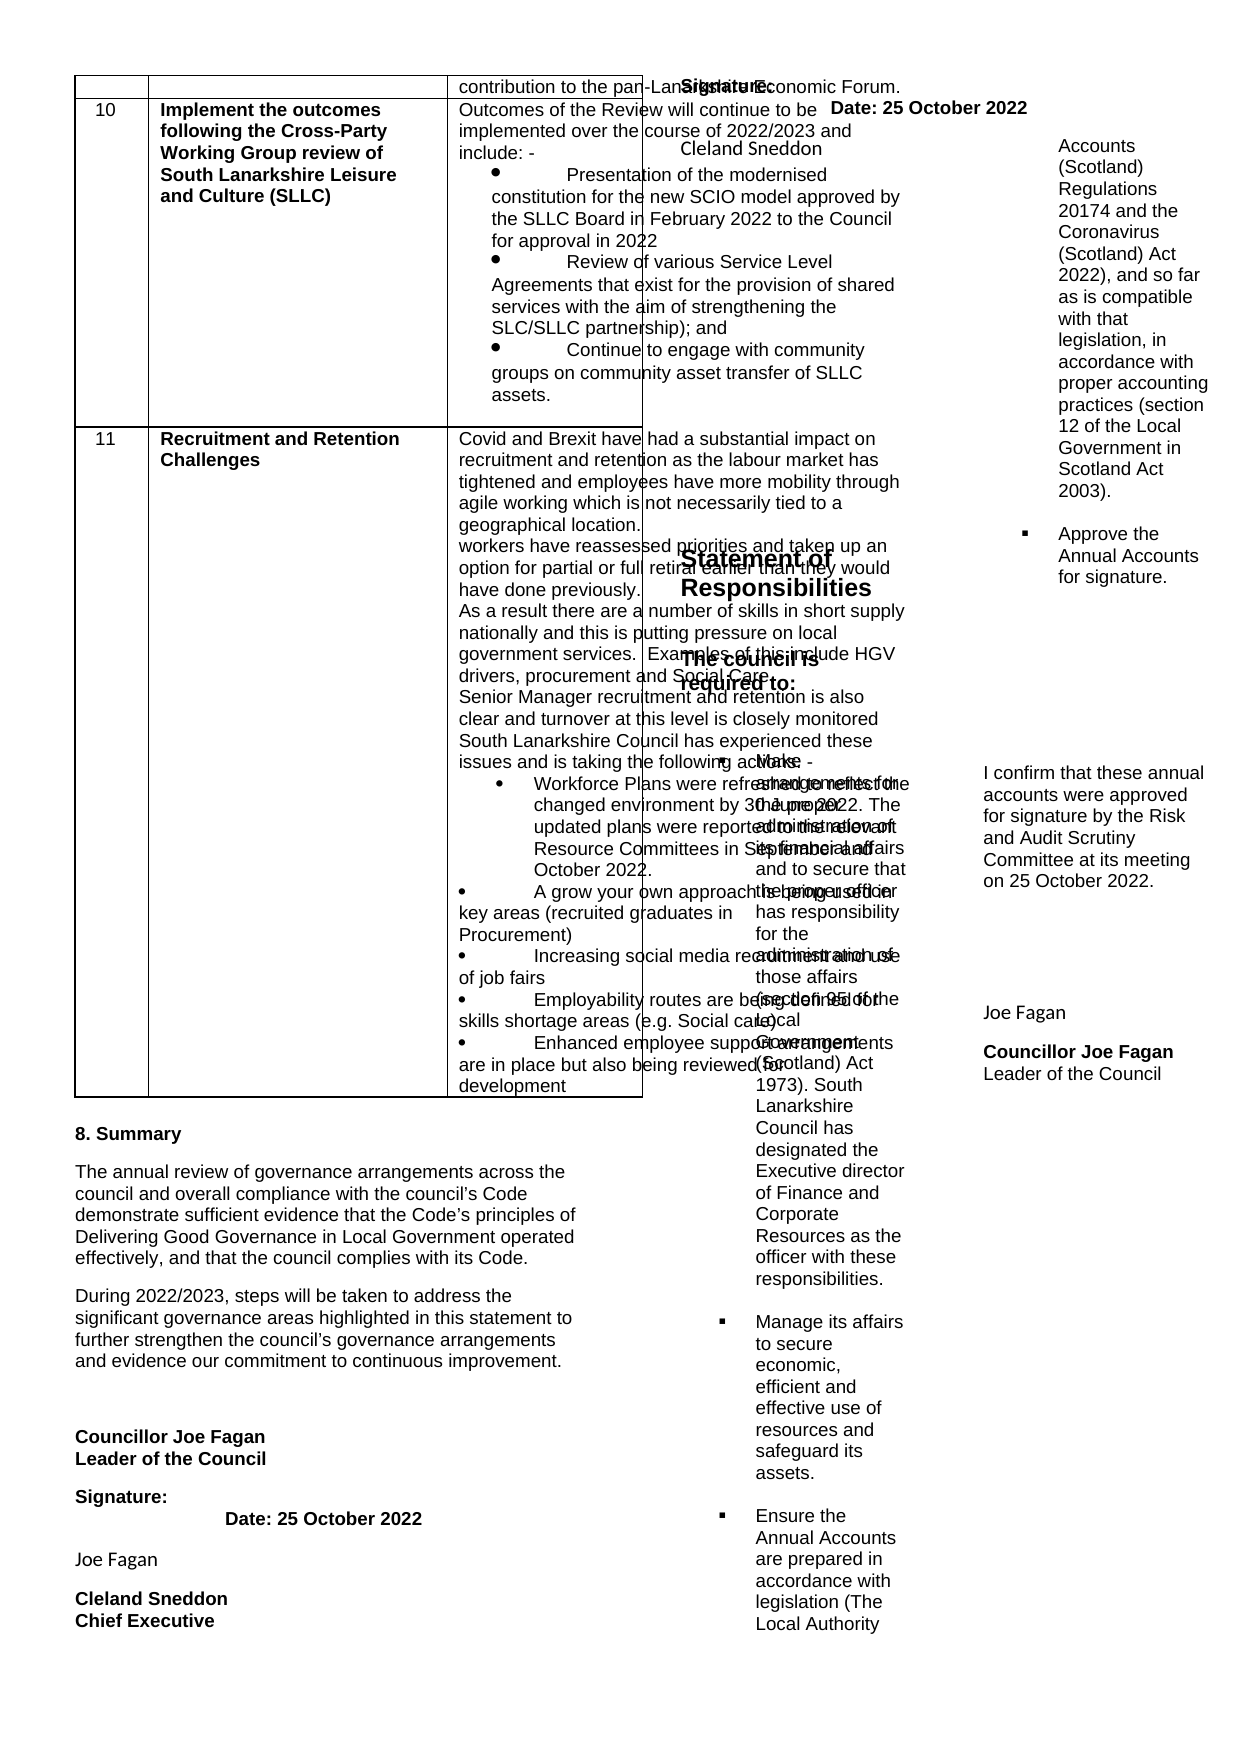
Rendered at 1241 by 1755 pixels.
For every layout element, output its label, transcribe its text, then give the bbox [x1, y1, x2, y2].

table_cell Covid and Brexit have had a substantial impact on recruitment and retention as the labour market has tightened and employees have more mobility through agile working which is not necessarily tied to a geographical location. In addition some older workers have reassessed priorities and taken up an option for partial or full retiral earlier than they would have done previously. As a result there are a number of skills in short supply nationally and this is putting pressure on local government services. Examples of this include HGV drivers, procurement and Social Care. The impact on Senior Manager recruitment and retention is also clear and turnover at this level is closely monitored South Lanarkshire Council has experienced these issues and is taking the following actions: - Workforce Plans were refreshed to reflect the changed environment by 30 June 2022. The updated plans were reported to the relevant Resource Committees in September and October 2022. A grow your own approach is being used in key areas (recruited graduates in Procurement) Increasing social media recruitment and use of job fairs Employability routes are being defined for skills shortage areas (e.g. Social care) Enhanced employee support arrangements are in place but also being reviewed for development [448, 428, 642, 1096]
table_cell 10 [76, 99, 148, 426]
table_cell Implement the outcomes following the Cross-Party Working Group review of South Lanarkshire Leisure and Culture (SLLC) [149, 99, 447, 426]
list Ensure the Annual Accounts are prepared in accordance with legislation (The Local Authority [718, 1505, 908, 1634]
text Councillor Joe Fagan Leader of the Council [75, 1426, 605, 1469]
text Joe Fagan [983, 999, 1211, 1024]
text The annual review of governance arrangements across the council and overall compliance with the council’s Code demonstrate sufficient evidence that the Code’s principles of Delivering Good Governance in Local Government operated effectively, and that the council complies with its Code. [75, 1161, 592, 1268]
text I confirm that these annual accounts were approved for signature by the Risk and Audit Scrutiny Committee at its meeting on 25 October 2022. [983, 762, 1211, 892]
text Leader of the Council [983, 1063, 1211, 1084]
text 8. Summary [75, 1122, 592, 1144]
list Make arrangements for the proper administration of its financial affairs and to secure that the proper officer has responsibility for the administration of those affairs (section 95 of the Local Government (Scotland) Act 1973). South Lanarkshire Council has designated the Executive director of Finance and Corporate Resources as the officer with these responsibilities. [718, 750, 908, 1311]
list Manage its affairs to secure economic, efficient and effective use of resources and safeguard its assets. [718, 1311, 908, 1505]
table_cell 11 [76, 428, 148, 1096]
text Joe Fagan [75, 1546, 605, 1571]
list Accounts (Scotland) Regulations 20174 and the Coronavirus (Scotland) Act 2022), and so far as is compatible with that legislation, in accordance with proper accounting practices (section 12 of the Local Government in Scotland Act 2003). [1021, 135, 1211, 523]
text Councillor Joe Fagan [983, 1041, 1211, 1063]
text During 2022/2023, steps will be taken to address the significant governance areas highlighted in this statement to further strengthen the council’s governance arrangements and evidence our commitment to continuous improvement. [75, 1285, 592, 1371]
table_cell Recruitment and Retention Challenges [149, 428, 447, 1096]
text Signature: Date: 25 October 2022 [680, 75, 1211, 118]
table_cell Outcomes of the Review will continue to be implemented over the course of 2022/2023 and include: - Presentation of the modernised constitution for the new SCIO model approved by the SLLC Board in February 2022 to the Council for approval in 2022 Review of various Service Level Agreements that exist for the provision of shared services with the aim of strengthening the SLC/SLLC partnership); and Continue to engage with community groups on community asset transfer of SLLC assets. [448, 99, 642, 426]
text Signature: Date: 25 October 2022 [75, 1486, 605, 1529]
subtitle Statement of Responsibilities [680, 544, 908, 602]
text Cleland Sneddon [680, 135, 908, 160]
table_cell 9 [76, 76, 148, 98]
list Approve the Annual Accounts for signature. [1021, 523, 1211, 588]
table_cell Economic Strategy [149, 76, 447, 98]
text The council is required to: [680, 647, 908, 695]
text Cleland Sneddon Chief Executive [75, 1588, 605, 1631]
